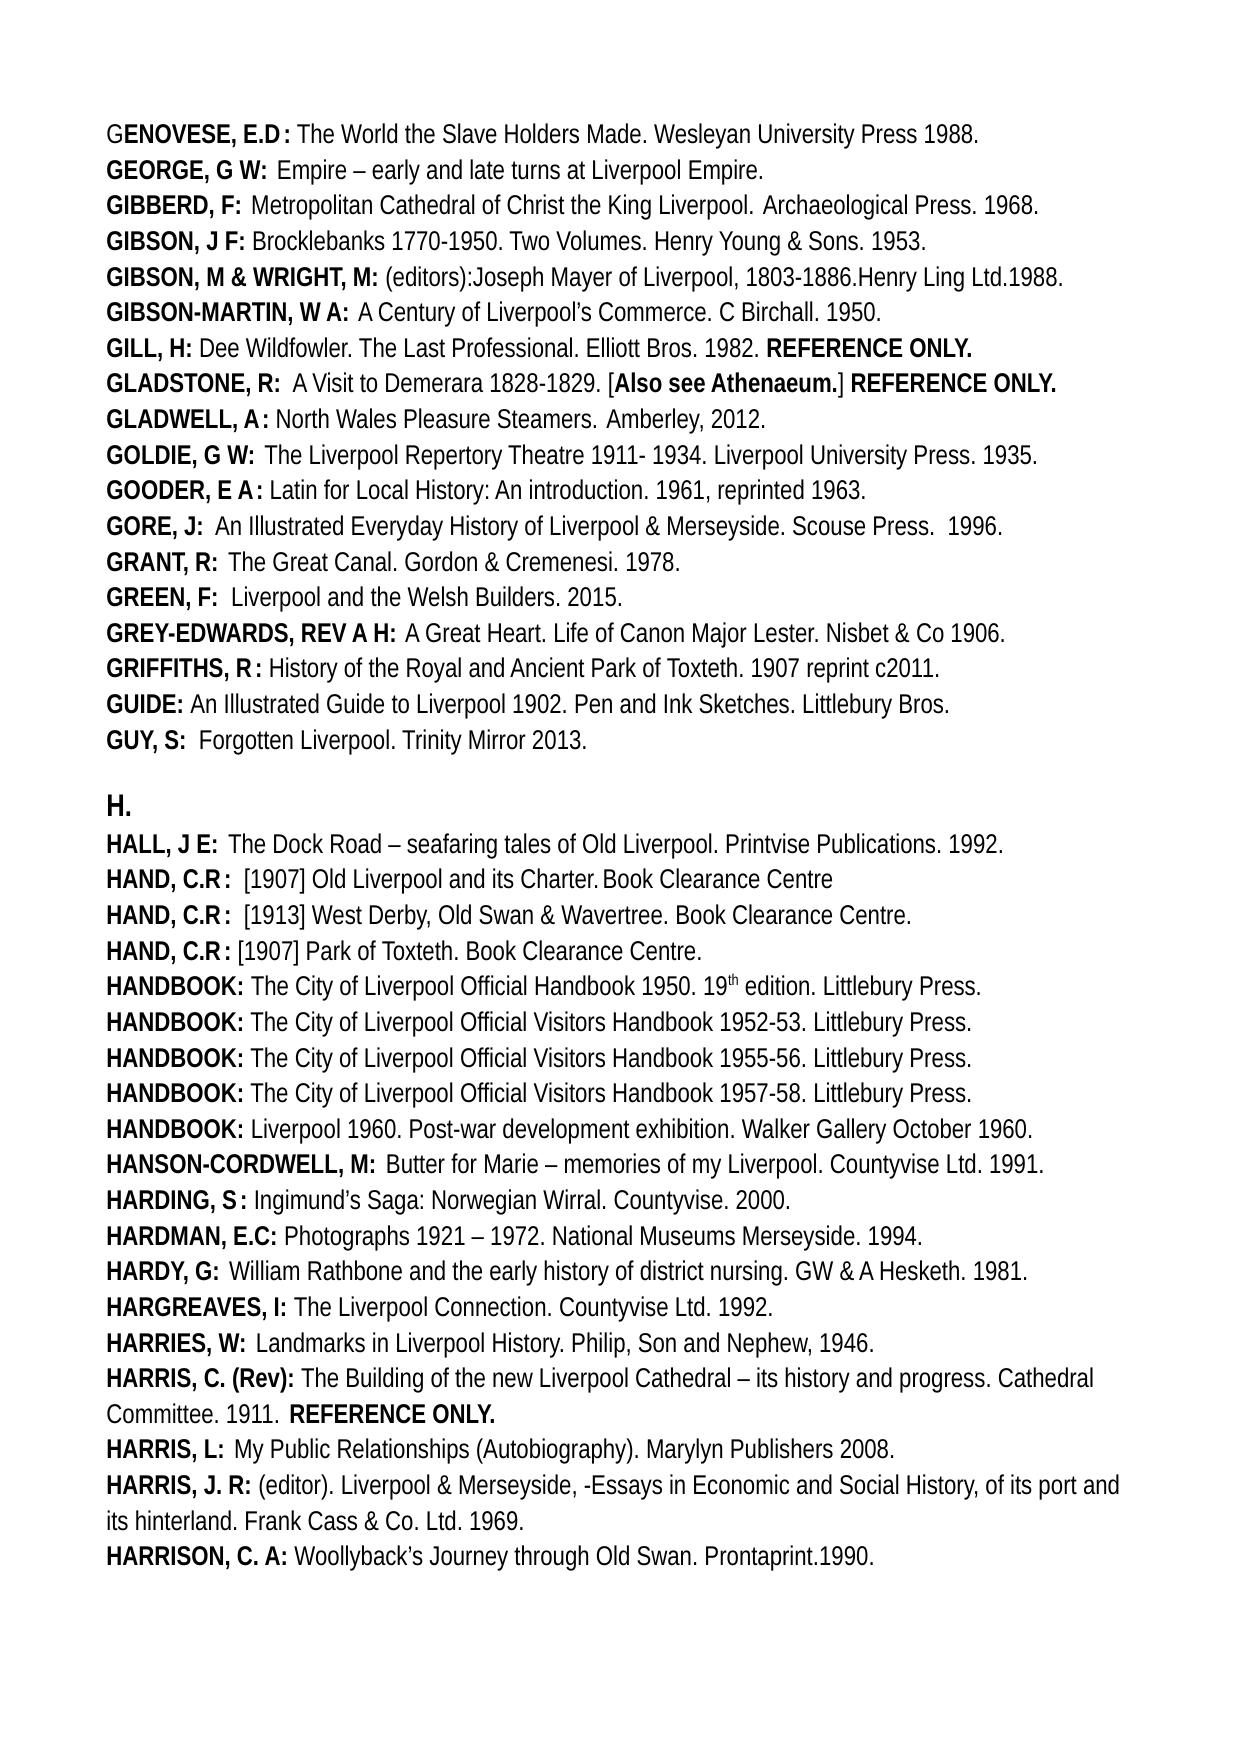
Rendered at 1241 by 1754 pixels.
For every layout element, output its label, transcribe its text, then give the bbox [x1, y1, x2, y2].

text GLADWELL, A : North Wales Pleasure Steamers. Amberley, 2012. [106, 403, 1134, 434]
text HARRIS, L: My Public Relationships (Autobiography). Marylyn Publishers 2008. [106, 1434, 1134, 1465]
text H. [106, 787, 1134, 823]
text HALL, J E: The Dock Road – seafaring tales of Old Liverpool. Printvise Publications. 1992. [106, 828, 1134, 859]
text HANDBOOK: The City of Liverpool Official Visitors Handbook 1955-56. Littlebury Press. [106, 1042, 1134, 1073]
text GIBBERD, F: Metropolitan Cathedral of Christ the King Liverpool. Archaeological Press. 1968. [106, 189, 1134, 220]
text HANDBOOK: The City of Liverpool Official Handbook 1950. 19th edition. Littlebury Press. [106, 971, 1134, 1002]
text GUIDE: An Illustrated Guide to Liverpool 1902. Pen and Ink Sketches. Littlebury Bros. [106, 688, 1134, 719]
text HARRIES, W: Landmarks in Liverpool History. Philip, Son and Nephew, 1946. [106, 1327, 1134, 1358]
text GILL, H: Dee Wildfowler. The Last Professional. Elliott Bros. 1982. REFERENCE ONLY. [106, 332, 1134, 363]
text HARDY, G: William Rathbone and the early history of district nursing. GW & A Hesketh. 1981. [106, 1256, 1134, 1287]
text GOLDIE, G W: The Liverpool Repertory Theatre 1911- 1934. Liverpool University Press. 1935. [106, 439, 1134, 470]
text GORE, J: An Illustrated Everyday History of Liverpool & Merseyside. Scouse Press. 1996. [106, 510, 1134, 541]
text HARGREAVES, I: The Liverpool Connection. Countyvise Ltd. 1992. [106, 1291, 1134, 1322]
text HARDMAN, E.C: Photographs 1921 – 1972. National Museums Merseyside. 1994. [106, 1220, 1134, 1251]
text HANDBOOK: Liverpool 1960. Post-war development exhibition. Walker Gallery October 1960. [106, 1113, 1134, 1144]
text GLADSTONE, R: A Visit to Demerara 1828-1829. [Also see Athenaeum.] REFERENCE ONLY. [106, 367, 1134, 398]
text GENOVESE, E.D : The World the Slave Holders Made. Wesleyan University Press 1988. [106, 118, 1134, 149]
text GREY-EDWARDS, REV A H: A Great Heart. Life of Canon Major Lester. Nisbet & Co 1906. [106, 617, 1134, 648]
text HAND, C.R : [1913] West Derby, Old Swan & Wavertree. Book Clearance Centre. [106, 899, 1134, 930]
text HAND, C.R : [1907] Old Liverpool and its Charter. Book Clearance Centre [106, 864, 1134, 895]
text HARRIS, J. R: (editor). Liverpool & Merseyside, -Essays in Economic and Social History, of its port and its hinterland. Frank Cass & Co. Ltd. 1969. [106, 1469, 1134, 1536]
text HARDING, S : Ingimund’s Saga: Norwegian Wirral. Countyvise. 2000. [106, 1184, 1134, 1215]
text HARRISON, C. A: Woollyback’s Journey through Old Swan. Prontaprint.1990. [106, 1541, 1134, 1572]
text HAND, C.R : [1907] Park of Toxteth. Book Clearance Centre. [106, 935, 1134, 966]
text GOODER, E A : Latin for Local History: An introduction. 1961, reprinted 1963. [106, 474, 1134, 505]
text HANDBOOK: The City of Liverpool Official Visitors Handbook 1952-53. Littlebury Press. [106, 1006, 1134, 1037]
text GRANT, R: The Great Canal. Gordon & Cremenesi. 1978. [106, 546, 1134, 577]
text GREEN, F: Liverpool and the Welsh Builders. 2015. [106, 581, 1134, 612]
text HANDBOOK: The City of Liverpool Official Visitors Handbook 1957-58. Littlebury Press. [106, 1077, 1134, 1108]
text GIBSON-MARTIN, W A: A Century of Liverpool’s Commerce. C Birchall. 1950. [106, 296, 1134, 327]
text HANSON-CORDWELL, M: Butter for Marie – memories of my Liverpool. Countyvise Ltd. 1991. [106, 1149, 1134, 1180]
text GIBSON, J F: Brocklebanks 1770-1950. Two Volumes. Henry Young & Sons. 1953. [106, 225, 1134, 256]
text HARRIS, C. (Rev): The Building of the new Liverpool Cathedral – its history and progress. Cathedral Committee. 1911. REFERENCE ONLY. [106, 1362, 1134, 1429]
text GIBSON, M & WRIGHT, M: (editors):Joseph Mayer of Liverpool, 1803-1886.Henry Ling Ltd.1988. [106, 261, 1134, 292]
text GRIFFITHS, R : History of the Royal and Ancient Park of Toxteth. 1907 reprint c2011. [106, 652, 1134, 683]
text GUY, S: Forgotten Liverpool. Trinity Mirror 2013. [106, 724, 1134, 755]
text GEORGE, G W: Empire – early and late turns at Liverpool Empire. [106, 154, 1134, 185]
